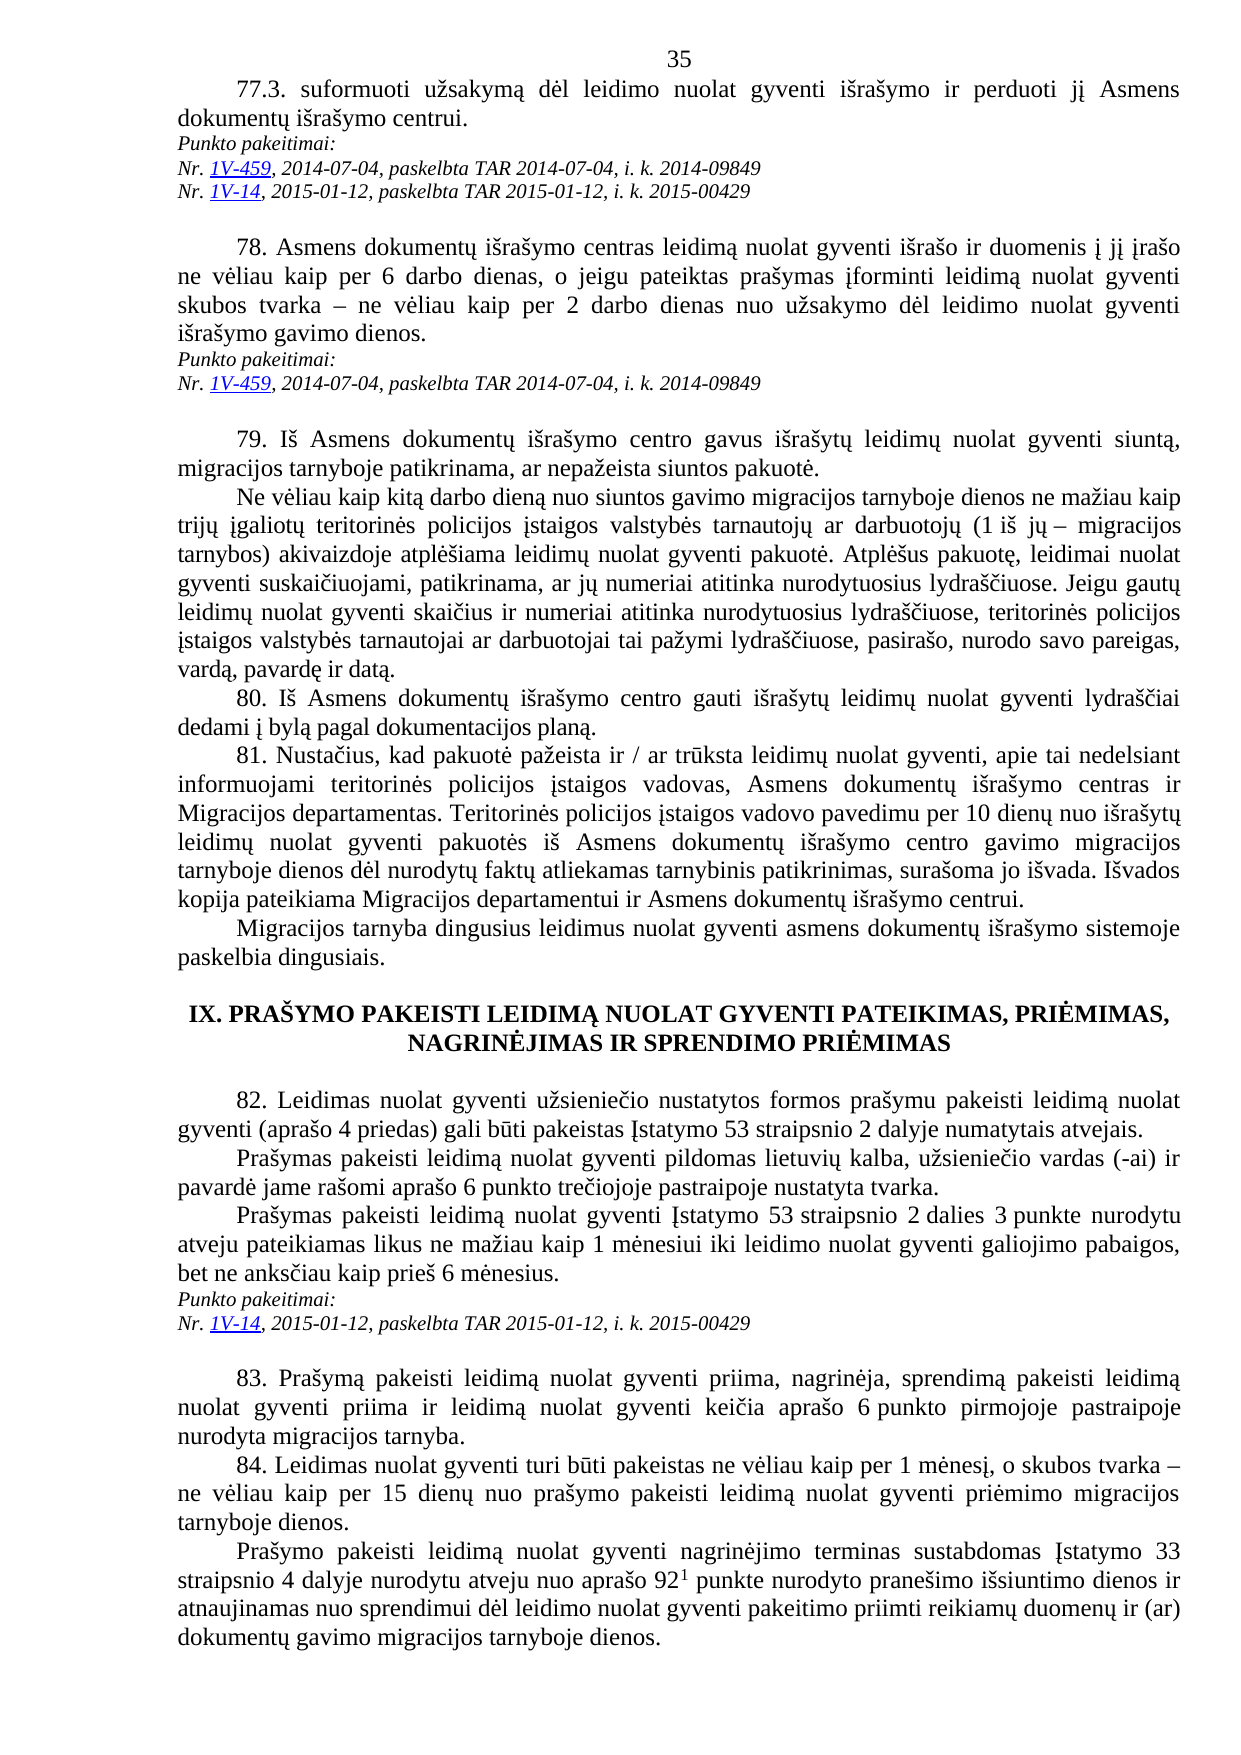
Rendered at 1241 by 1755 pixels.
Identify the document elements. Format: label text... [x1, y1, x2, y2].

text Prašymas pakeisti leidimą nuolat gyventi Įstatymo 53 straipsnio 2 dalies 3 punkte nurodytu atveju pateikiamas likus ne mažiau kaip 1 mėnesiui iki leidimo nuolat gyventi galiojimo pabaigos, bet ne anksčiau kaip prieš 6 mėnesius. [177, 1200, 1181, 1287]
text Punkto pakeitimai: [177, 347, 1181, 371]
text Nr. 1V-459, 2014-07-04, paskelbta TAR 2014-07-04, i. k. 2014-09849 [177, 371, 1181, 395]
text Nr. 1V-459, 2014-07-04, paskelbta TAR 2014-07-04, i. k. 2014-09849 [177, 155, 1181, 179]
text 80. Iš Asmens dokumentų išrašymo centro gauti išrašytų leidimų nuolat gyventi lydraščiai dedami į bylą pagal dokumentacijos planą. [177, 683, 1181, 740]
text IX. PRAŠYMO PAKEISTI leidimą nuolat gyventi pateikimas, PRIĖMIMAS, NAGRINĖJIMAS ir SPRENDIMO PRIĖMIMAS [177, 999, 1181, 1057]
text Punkto pakeitimai: [177, 1287, 1181, 1311]
text 81. Nustačius, kad pakuotė pažeista ir / ar trūksta leidimų nuolat gyventi, apie tai nedelsiant informuojami teritorinės policijos įstaigos vadovas, Asmens dokumentų išrašymo centras ir Migracijos departamentas. Teritorinės policijos įstaigos vadovo pavedimu per 10 dienų nuo išrašytų leidimų nuolat gyventi pakuotės iš Asmens dokumentų išrašymo centro gavimo migracijos tarnyboje dienos dėl nurodytų faktų atliekamas tarnybinis patikrinimas, surašoma jo išvada. Išvados kopija pateikiama Migracijos departamentui ir Asmens dokumentų išrašymo centrui. [177, 740, 1181, 913]
text Nr. 1V-14, 2015-01-12, paskelbta TAR 2015-01-12, i. k. 2015-00429 [177, 179, 1181, 203]
text 83. Prašymą pakeisti leidimą nuolat gyventi priima, nagrinėja, sprendimą pakeisti leidimą nuolat gyventi priima ir leidimą nuolat gyventi keičia aprašo 6 punkto pirmojoje pastraipoje nurodyta migracijos tarnyba. [177, 1363, 1181, 1450]
text 82. Leidimas nuolat gyventi užsieniečio nustatytos formos prašymu pakeisti leidimą nuolat gyventi (aprašo 4 priedas) gali būti pakeistas Įstatymo 53 straipsnio 2 dalyje numatytais atvejais. [177, 1085, 1181, 1143]
text Prašymo pakeisti leidimą nuolat gyventi nagrinėjimo terminas sustabdomas Įstatymo 33 straipsnio 4 dalyje nurodytu atveju nuo aprašo 921 punkte nurodyto pranešimo išsiuntimo dienos ir atnaujinamas nuo sprendimui dėl leidimo nuolat gyventi pakeitimo priimti reikiamų duomenų ir (ar) dokumentų gavimo migracijos tarnyboje dienos. [177, 1536, 1181, 1651]
text 84. Leidimas nuolat gyventi turi būti pakeistas ne vėliau kaip per 1 mėnesį, o skubos tvarka – ne vėliau kaip per 15 dienų nuo prašymo pakeisti leidimą nuolat gyventi priėmimo migracijos tarnyboje dienos. [177, 1450, 1181, 1536]
text 79. Iš Asmens dokumentų išrašymo centro gavus išrašytų leidimų nuolat gyventi siuntą, migracijos tarnyboje patikrinama, ar nepažeista siuntos pakuotė. [177, 424, 1181, 482]
text Prašymas pakeisti leidimą nuolat gyventi pildomas lietuvių kalba, užsieniečio vardas (-ai) ir pavardė jame rašomi aprašo 6 punkto trečiojoje pastraipoje nustatyta tvarka. [177, 1143, 1181, 1200]
text Migracijos tarnyba dingusius leidimus nuolat gyventi asmens dokumentų išrašymo sistemoje paskelbia dingusiais. [177, 913, 1181, 970]
text Ne vėliau kaip kitą darbo dieną nuo siuntos gavimo migracijos tarnyboje dienos ne mažiau kaip trijų įgaliotų teritorinės policijos įstaigos valstybės tarnautojų ar darbuotojų (1 iš jų – migracijos tarnybos) akivaizdoje atplėšiama leidimų nuolat gyventi pakuotė. Atplėšus pakuotę, leidimai nuolat gyventi suskaičiuojami, patikrinama, ar jų numeriai atitinka nurodytuosius lydraščiuose. Jeigu gautų leidimų nuolat gyventi skaičius ir numeriai atitinka nurodytuosius lydraščiuose, teritorinės policijos įstaigos valstybės tarnautojai ar darbuotojai tai pažymi lydraščiuose, pasirašo, nurodo savo pareigas, vardą, pavardę ir datą. [177, 482, 1181, 683]
text Punkto pakeitimai: [177, 131, 1181, 155]
text Nr. 1V-14, 2015-01-12, paskelbta TAR 2015-01-12, i. k. 2015-00429 [177, 1311, 1181, 1335]
text 78. Asmens dokumentų išrašymo centras leidimą nuolat gyventi išrašo ir duomenis į jį įrašo ne vėliau kaip per 6 darbo dienas, o jeigu pateiktas prašymas įforminti leidimą nuolat gyventi skubos tvarka – ne vėliau kaip per 2 darbo dienas nuo užsakymo dėl leidimo nuolat gyventi išrašymo gavimo dienos. [177, 232, 1181, 347]
text 77.3. suformuoti užsakymą dėl leidimo nuolat gyventi išrašymo ir perduoti jį Asmens dokumentų išrašymo centrui. [177, 74, 1181, 131]
